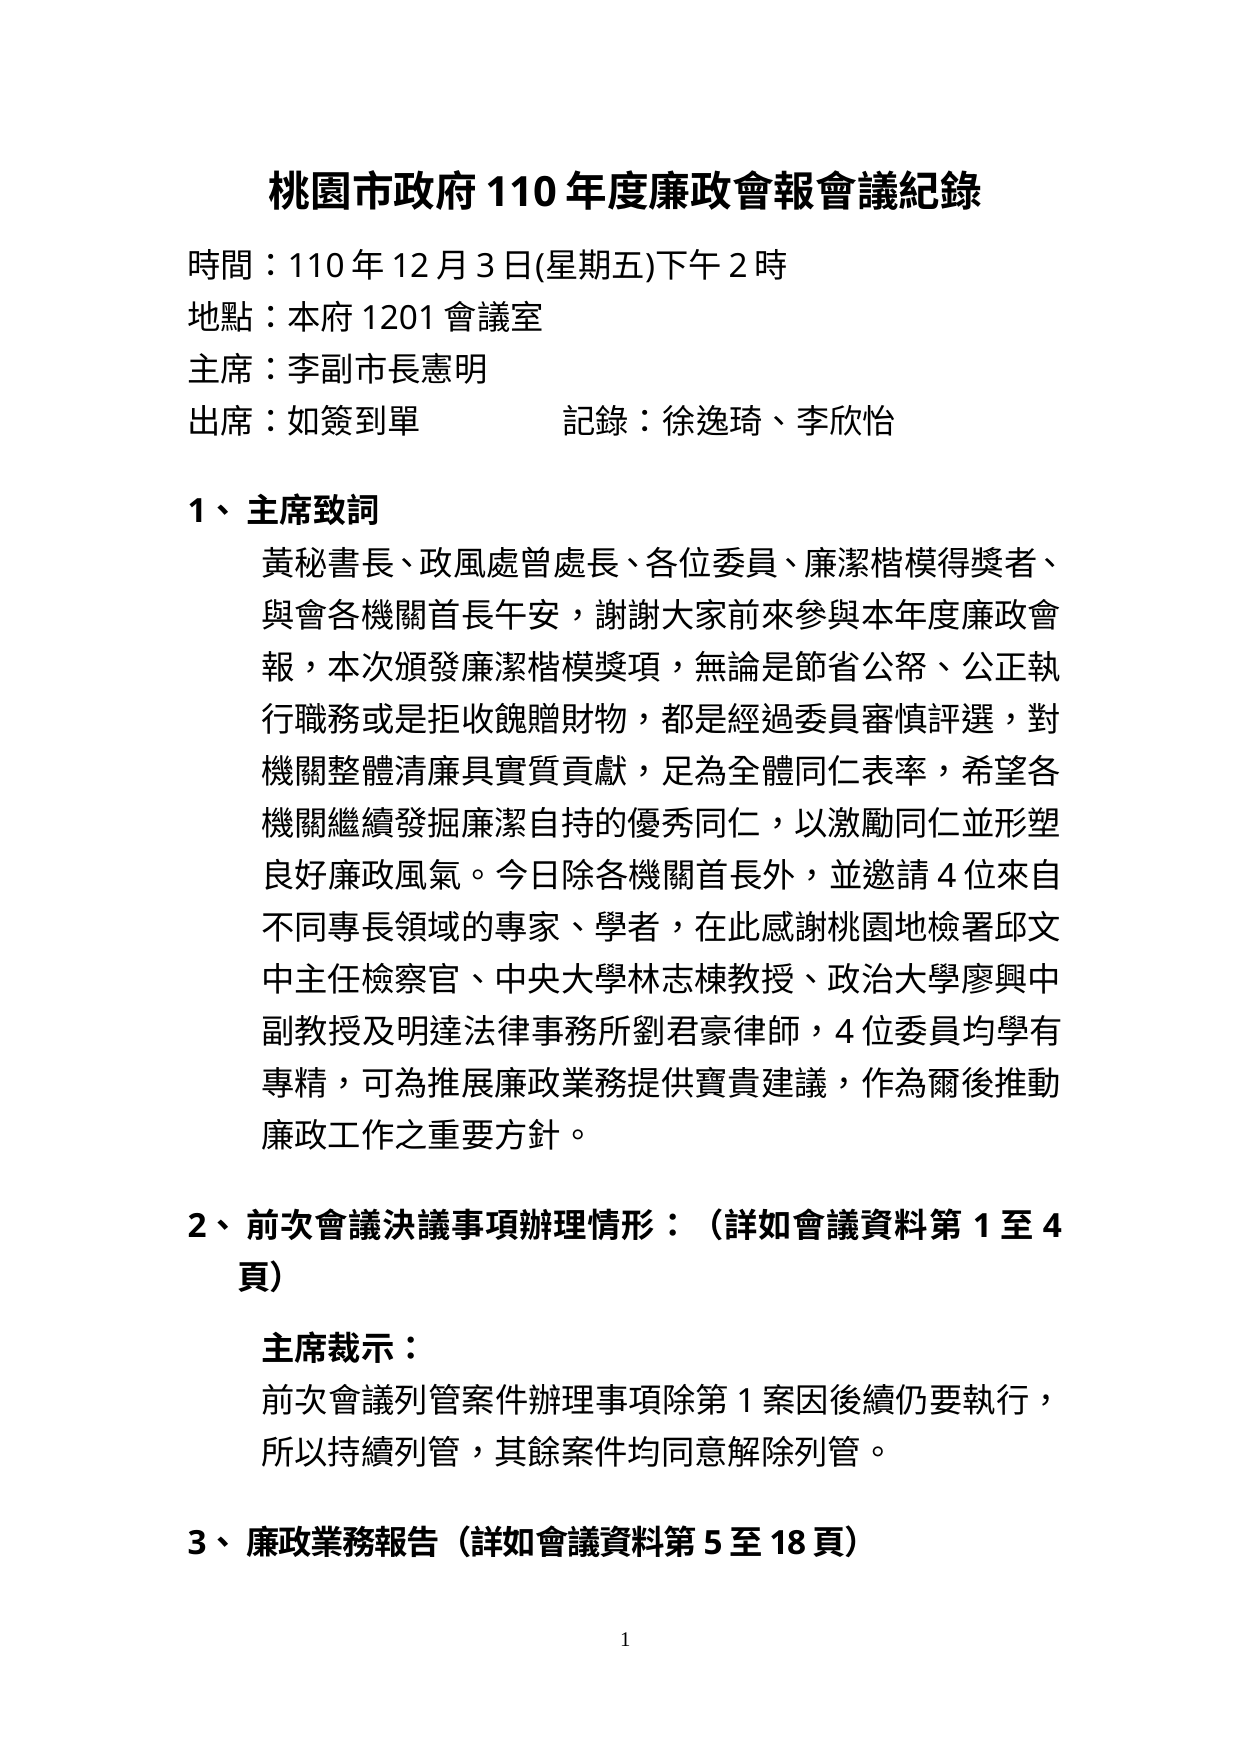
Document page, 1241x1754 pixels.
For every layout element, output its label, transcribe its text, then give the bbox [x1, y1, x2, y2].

text 時間：110年12月3日(星期五)下午2時 [187, 235, 1063, 287]
list 前次會議決議事項辦理情形：（詳如會議資料第1至4頁） [187, 1196, 1063, 1300]
text 前次會議列管案件辦理事項除第1案因後續仍要執行，所以持續列管，其餘案件均同意解除列管。 [261, 1371, 1063, 1475]
text 黃秘書長、政風處曾處長、各位委員、廉潔楷模得獎者、與會各機關首長午安，謝謝大家前來參與本年度廉政會報，本次頒發廉潔楷模獎項，無論是節省公帑、公正執行職務或是拒收餽贈財物，都是經過委員審慎評選，對機關整體清廉具實質貢獻，足為全體同仁表率，希望各機關繼續發掘廉潔自持的優秀同仁，以激勵同仁並形塑良好廉政風氣。今日除各機關首長外，並邀請4位來自不同專長領域的專家、學者，在此感謝桃園地檢署邱文中主任檢察官、中央大學林志棟教授、政治大學廖興中副教授及明達法律事務所劉君豪律師，4位委員均學有專精，可為推展廉政業務提供寶貴建議，作為爾後推動廉政工作之重要方針。 [261, 533, 1063, 1158]
list 主席致詞 [187, 481, 1063, 533]
list 廉政業務報告（詳如會議資料第5至18頁） [187, 1512, 1063, 1564]
text 主席裁示： [261, 1319, 1063, 1371]
text 桃園市政府110年度廉政會報會議紀錄 [187, 164, 1063, 217]
text 出席：如簽到單 記錄：徐逸琦、李欣怡 [187, 392, 1063, 444]
text 地點：本府1201會議室 [187, 287, 1063, 339]
text 主席：李副市長憲明 [187, 339, 1063, 392]
